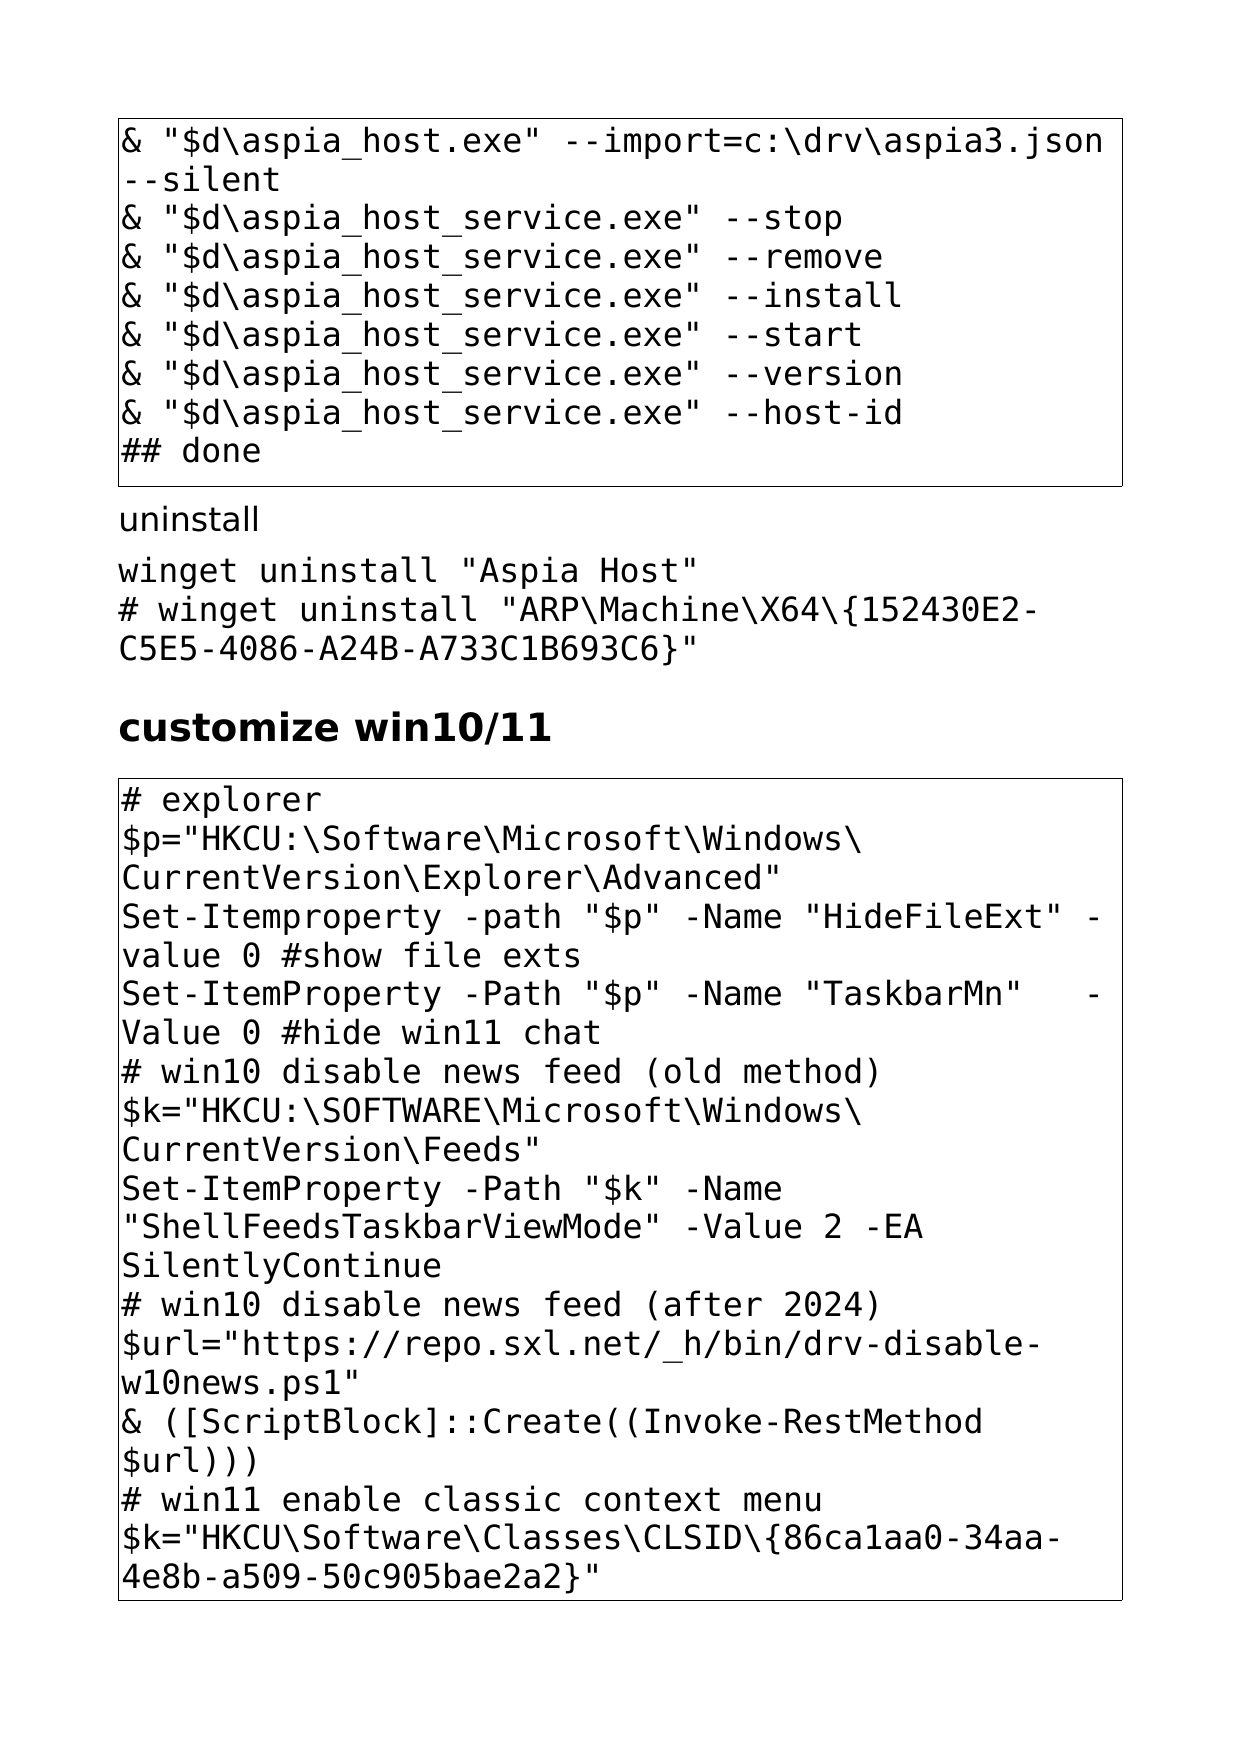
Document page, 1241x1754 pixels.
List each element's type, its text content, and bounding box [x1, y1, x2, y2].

text winget uninstall "Aspia Host" # winget uninstall "ARP\Machine\X64\{152430E2-C5E5-4086-A24B-A733C1B693C6}" [118, 552, 1122, 668]
table_header & "$d\aspia_host.exe" --import=c:\drv\aspia3.json --silent & "$d\aspia_host_service.exe" --stop & "$d\aspia_host_service.exe" --remove & "$d\aspia_host_service.exe" --install & "$d\aspia_host_service.exe" --start & "$d\aspia_host_service.exe" --version & "$d\aspia_host_service.exe" --host-id ## done [119, 119, 1122, 486]
table_header # explorer $p="HKCU:\Software\Microsoft\Windows\CurrentVersion\Explorer\Advanced" Set-Itemproperty -path "$p" -Name "HideFileExt" -value 0 #show file exts Set-ItemProperty -Path "$p" -Name "TaskbarMn" -Value 0 #hide win11 chat # win10 disable news feed (old method) $k="HKCU:\SOFTWARE\Microsoft\Windows\CurrentVersion\Feeds" Set-ItemProperty -Path "$k" -Name "ShellFeedsTaskbarViewMode" -Value 2 -EA SilentlyContinue # win10 disable news feed (after 2024) $url="https://repo.sxl.net/_h/bin/drv-disable-w10news.ps1" & ([ScriptBlock]::Create((Invoke-RestMethod $url))) # win11 enable classic context menu $k="HKCU\Software\Classes\CLSID\{86ca1aa0-34aa-4e8b-a509-50c905bae2a2}" [119, 779, 1122, 1599]
text uninstall [118, 500, 1122, 539]
subtitle customize win10/11 [118, 705, 1122, 750]
